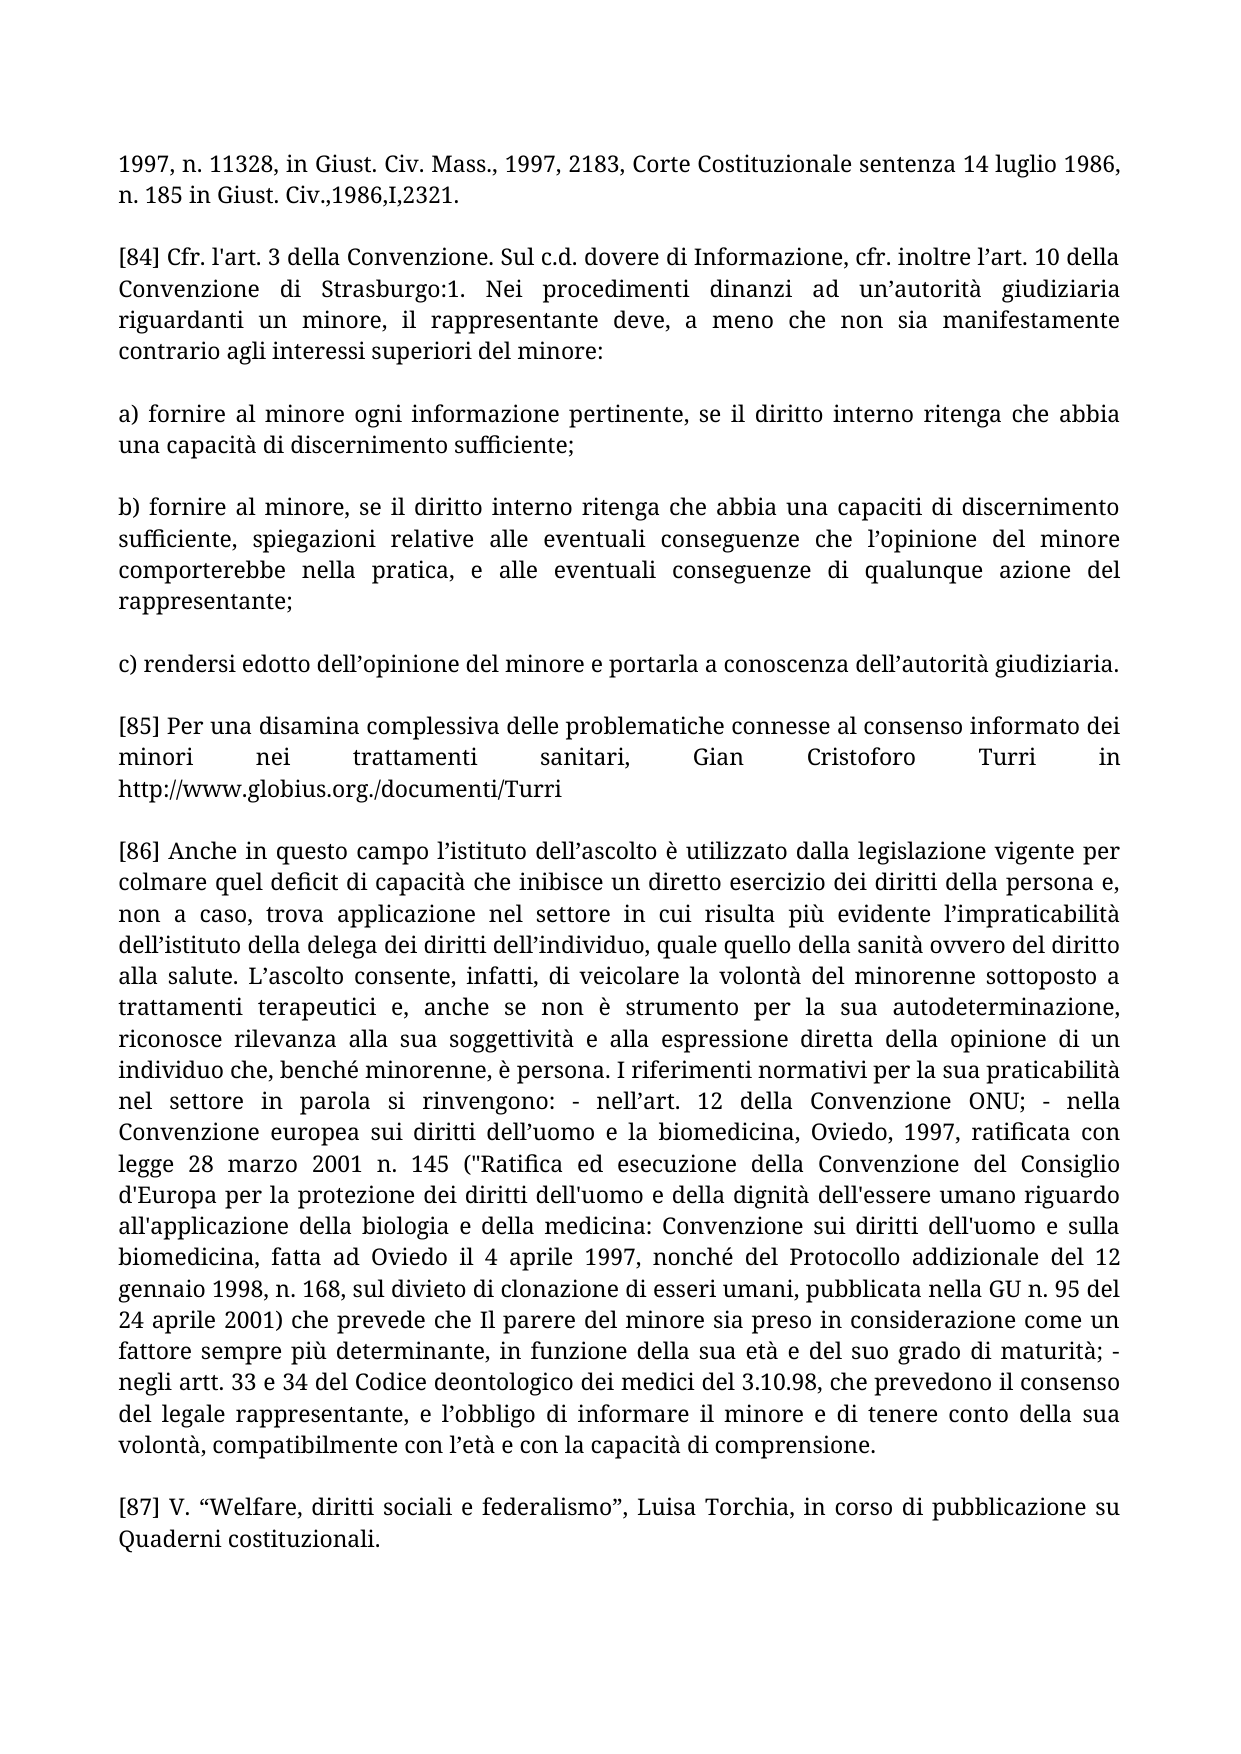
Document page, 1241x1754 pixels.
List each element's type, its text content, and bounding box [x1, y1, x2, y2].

text 1997, n. 11328, in Giust. Civ. Mass., 1997, 2183, Corte Costituzionale sentenza 14 luglio 1986, n. 185 in Giust. Civ.,1986,I,2321. [118, 148, 1122, 210]
text [86] Anche in questo campo l’istituto dell’ascolto è utilizzato dalla legislazione vigente per colmare quel deficit di capacità che inibisce un diretto esercizio dei diritti della persona e, non a caso, trova applicazione nel settore in cui risulta più evidente l’impraticabilità dell’istituto della delega dei diritti dell’individuo, quale quello della sanità ovvero del diritto alla salute. L’ascolto consente, infatti, di veicolare la volontà del minorenne sottoposto a trattamenti terapeutici e, anche se non è strumento per la sua autodeterminazione, riconosce rilevanza alla sua soggettività e alla espressione diretta della opinione di un individuo che, benché minorenne, è persona. I riferimenti normativi per la sua praticabilità nel settore in parola si rinvengono: - nell’art. 12 della Convenzione ONU; - nella Convenzione europea sui diritti dell’uomo e la biomedicina, Oviedo, 1997, ratificata con legge 28 marzo 2001 n. 145 ("Ratifica ed esecuzione della Convenzione del Consiglio d'Europa per la protezione dei diritti dell'uomo e della dignità dell'essere umano riguardo all'applicazione della biologia e della medicina: Convenzione sui diritti dell'uomo e sulla biomedicina, fatta ad Oviedo il 4 aprile 1997, nonché del Protocollo addizionale del 12 gennaio 1998, n. 168, sul divieto di clonazione di esseri umani, pubblicata nella GU n. 95 del 24 aprile 2001) che prevede che Il parere del minore sia preso in considerazione come un fattore sempre più determinante, in funzione della sua età e del suo grado di maturità; - negli artt. 33 e 34 del Codice deontologico dei medici del 3.10.98, che prevedono il consenso del legale rappresentante, e l’obbligo di informare il minore e di tenere conto della sua volontà, compatibilmente con l’età e con la capacità di comprensione. [118, 835, 1122, 1460]
text c) rendersi edotto dell’opinione del minore e portarla a conoscenza dell’autorità giudiziaria. [118, 648, 1122, 679]
text [87] V. “Welfare, diritti sociali e federalismo”, Luisa Torchia, in corso di pubblicazione su Quaderni costituzionali. [118, 1491, 1122, 1554]
text [84] Cfr. l'art. 3 della Convenzione. Sul c.d. dovere di Informazione, cfr. inoltre l’art. 10 della Convenzione di Strasburgo:1. Nei procedimenti dinanzi ad un’autorità giudiziaria riguardanti un minore, il rappresentante deve, a meno che non sia manifestamente contrario agli interessi superiori del minore: [118, 241, 1122, 366]
text a) fornire al minore ogni informazione pertinente, se il diritto interno ritenga che abbia una capacità di discernimento sufficiente; [118, 398, 1122, 460]
text b) fornire al minore, se il diritto interno ritenga che abbia una capaciti di discernimento sufficiente, spiegazioni relative alle eventuali conseguenze che l’opinione del minore comporterebbe nella pratica, e alle eventuali conseguenze di qualunque azione del rappresentante; [118, 491, 1122, 616]
text [85] Per una disamina complessiva delle problematiche connesse al consenso informato dei minori nei trattamenti sanitari, Gian Cristoforo Turri in http://www.globius.org./documenti/Turri [118, 710, 1122, 804]
